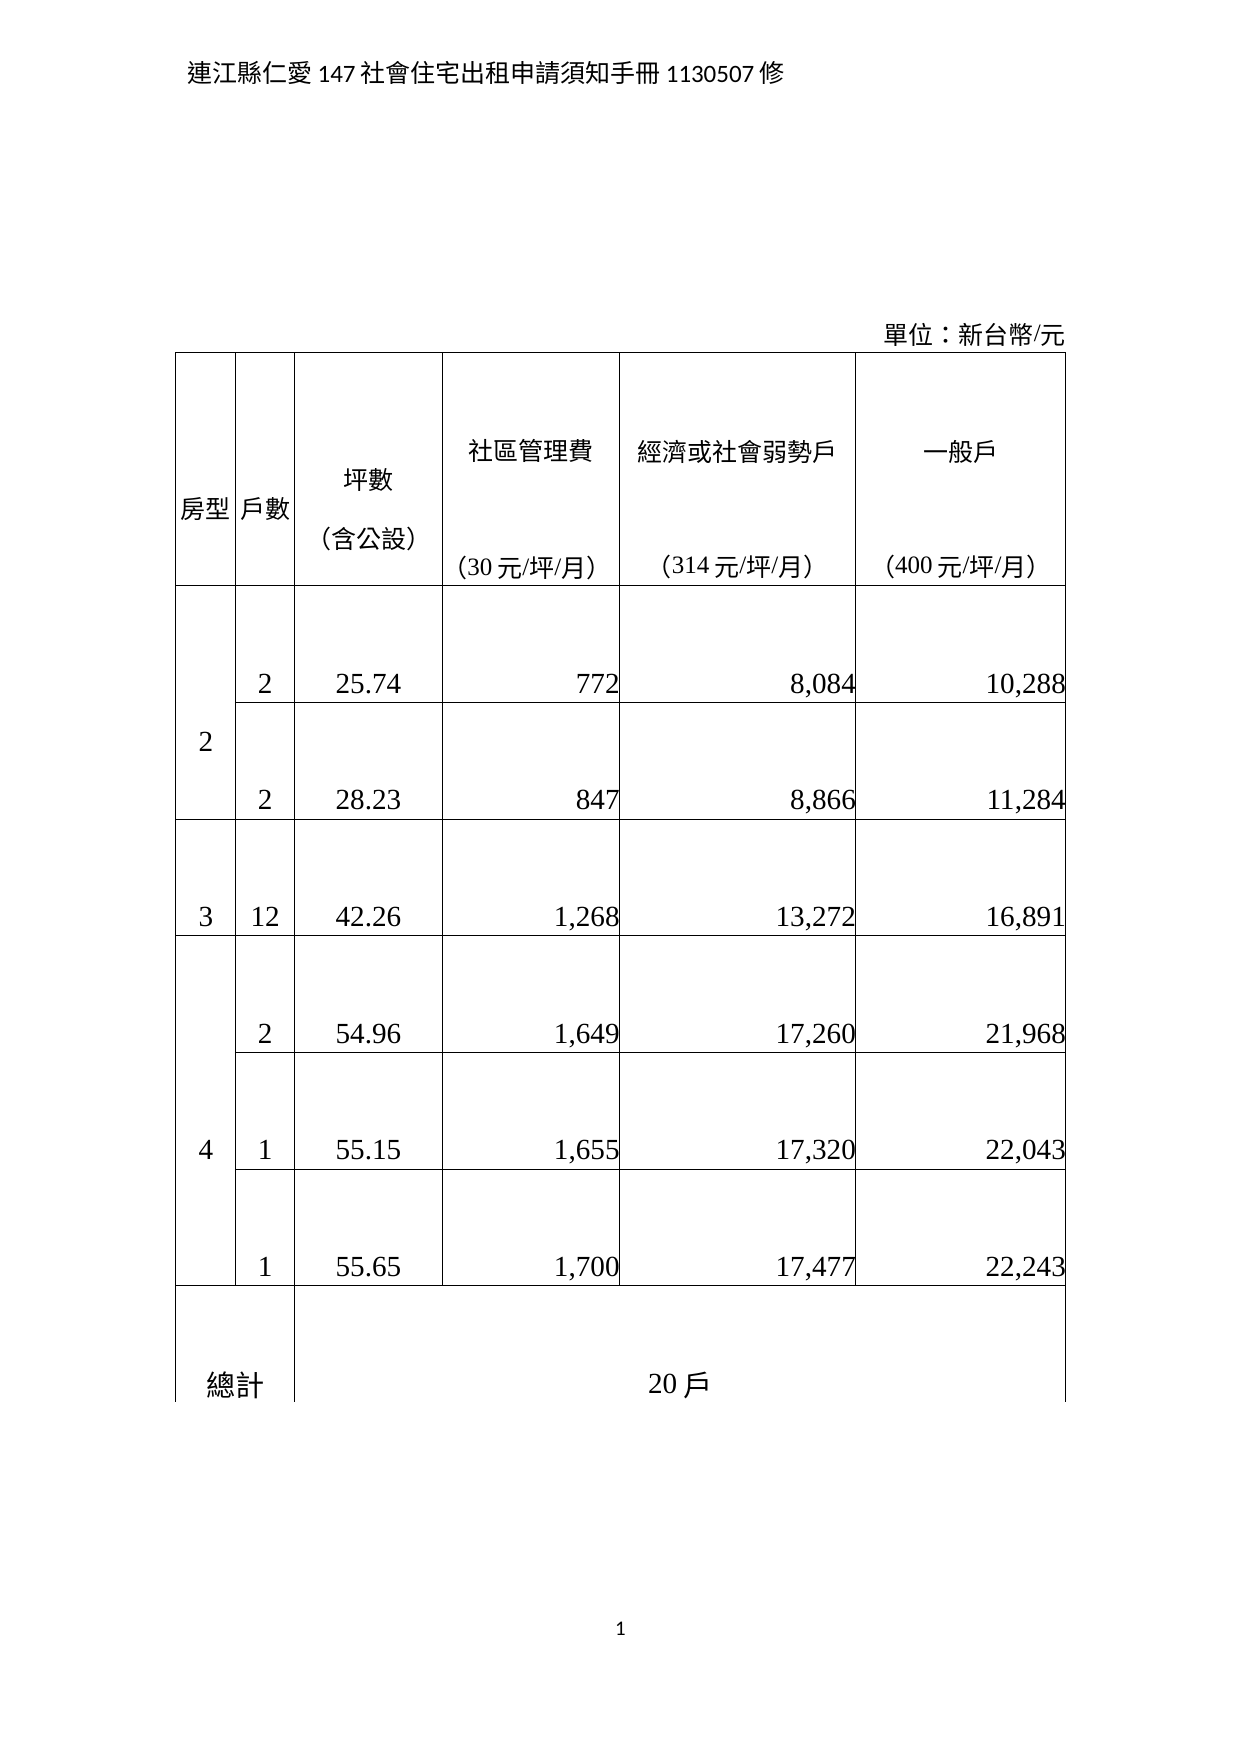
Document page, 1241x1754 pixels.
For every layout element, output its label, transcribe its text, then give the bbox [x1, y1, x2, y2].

table_cell 4 [176, 936, 235, 1285]
table_cell 16,891 [856, 820, 1065, 935]
table_cell 房型 [176, 353, 235, 585]
table_cell 1 [236, 1170, 294, 1285]
table_cell 1 [236, 1053, 294, 1169]
table_cell 11,284 [856, 703, 1065, 819]
table_cell 1,700 [443, 1170, 619, 1285]
table_cell 25.74 [295, 586, 442, 702]
table_cell 3 [176, 820, 235, 935]
table_cell 社區管理費 （30元/坪/月） [443, 353, 619, 585]
table_cell 2 [236, 936, 294, 1052]
table_cell 22,043 [856, 1053, 1065, 1169]
table_cell 經濟或社會弱勢戶 （314元/坪/月） [620, 353, 855, 585]
table_cell 17,260 [620, 936, 855, 1052]
table_cell 8,084 [620, 586, 855, 702]
table_cell 42.26 [295, 820, 442, 935]
table_cell 772 [443, 586, 619, 702]
table_cell 54.96 [295, 936, 442, 1052]
table_cell 28.23 [295, 703, 442, 819]
table_cell 17,320 [620, 1053, 855, 1169]
table_cell 坪數 （含公設） [295, 353, 442, 585]
table_cell 55.15 [295, 1053, 442, 1169]
table_cell 1,655 [443, 1053, 619, 1169]
table_cell 2 [236, 586, 294, 702]
table_cell 8,866 [620, 703, 855, 819]
table_cell 戶數 [236, 353, 294, 585]
table_cell 2 [236, 703, 294, 819]
table_cell 10,288 [856, 586, 1065, 702]
table_cell 55.65 [295, 1170, 442, 1285]
table_cell 1,268 [443, 820, 619, 935]
table_cell 21,968 [856, 936, 1065, 1052]
table_cell 17,477 [620, 1170, 855, 1285]
table_cell 13,272 [620, 820, 855, 935]
table_cell 一般戶 （400元/坪/月） [856, 353, 1065, 585]
table_cell 12 [236, 820, 294, 935]
table_header 單位：新台幣/元 [176, 294, 1066, 352]
table_cell 847 [443, 703, 619, 819]
table_cell 20戶 [295, 1286, 1065, 1402]
table_cell 總計 [176, 1286, 294, 1402]
table_cell 1,649 [443, 936, 619, 1052]
table_cell 22,243 [856, 1170, 1065, 1285]
table_cell 2 [176, 586, 235, 819]
